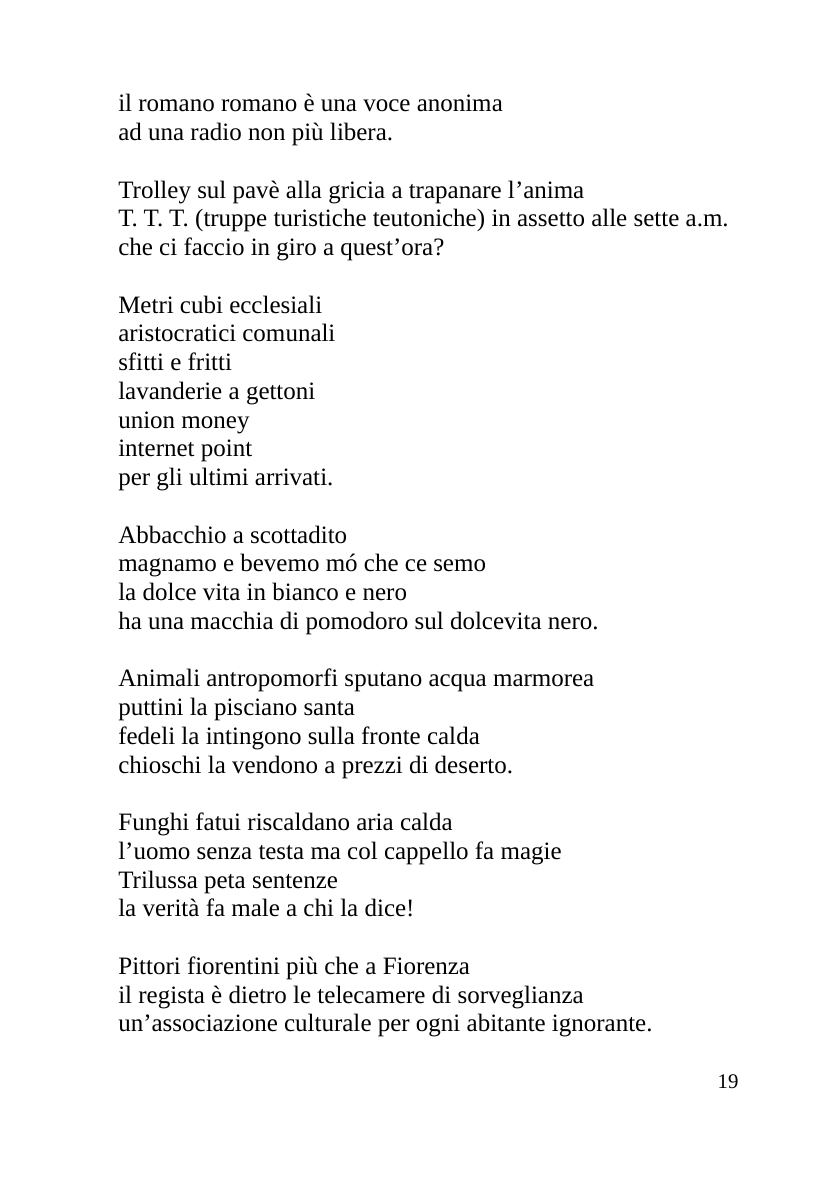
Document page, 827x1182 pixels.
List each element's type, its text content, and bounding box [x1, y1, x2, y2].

text la dolce vita in bianco e nero [118, 577, 738, 606]
text il romano romano è una voce anonima [118, 88, 738, 117]
text ad una radio non più libera. [118, 117, 738, 146]
text Funghi fatui riscaldano aria calda [118, 807, 738, 836]
text che ci faccio in giro a quest’ora? [118, 232, 738, 261]
text un’associazione culturale per ogni abitante ignorante. [118, 1008, 738, 1037]
text la verità fa male a chi la dice! [118, 893, 738, 922]
text union money [118, 405, 738, 433]
text l’uomo senza testa ma col cappello fa magie [118, 836, 738, 865]
text Trilussa peta sentenze [118, 865, 738, 893]
text per gli ultimi arrivati. [118, 462, 738, 491]
text T. T. T. (truppe turistiche teutoniche) in assetto alle sette a.m. [118, 203, 738, 232]
text sfitti e fritti [118, 347, 738, 376]
text lavanderie a gettoni [118, 376, 738, 405]
text ha una macchia di pomodoro sul dolcevita nero. [118, 606, 738, 635]
text magnamo e bevemo mó che ce semo [118, 548, 738, 577]
text Metri cubi ecclesiali [118, 290, 738, 318]
text fedeli la intingono sulla fronte calda [118, 721, 738, 750]
text Abbacchio a scottadito [118, 520, 738, 548]
text il regista è dietro le telecamere di sorveglianza [118, 980, 738, 1008]
text Pittori fiorentini più che a Fiorenza [118, 951, 738, 980]
text aristocratici comunali [118, 318, 738, 347]
text chioschi la vendono a prezzi di deserto. [118, 750, 738, 778]
text puttini la pisciano santa [118, 692, 738, 721]
text internet point [118, 433, 738, 462]
text Animali antropomorfi sputano acqua marmorea [118, 663, 738, 692]
text Trolley sul pavè alla gricia a trapanare l’anima [118, 175, 738, 203]
